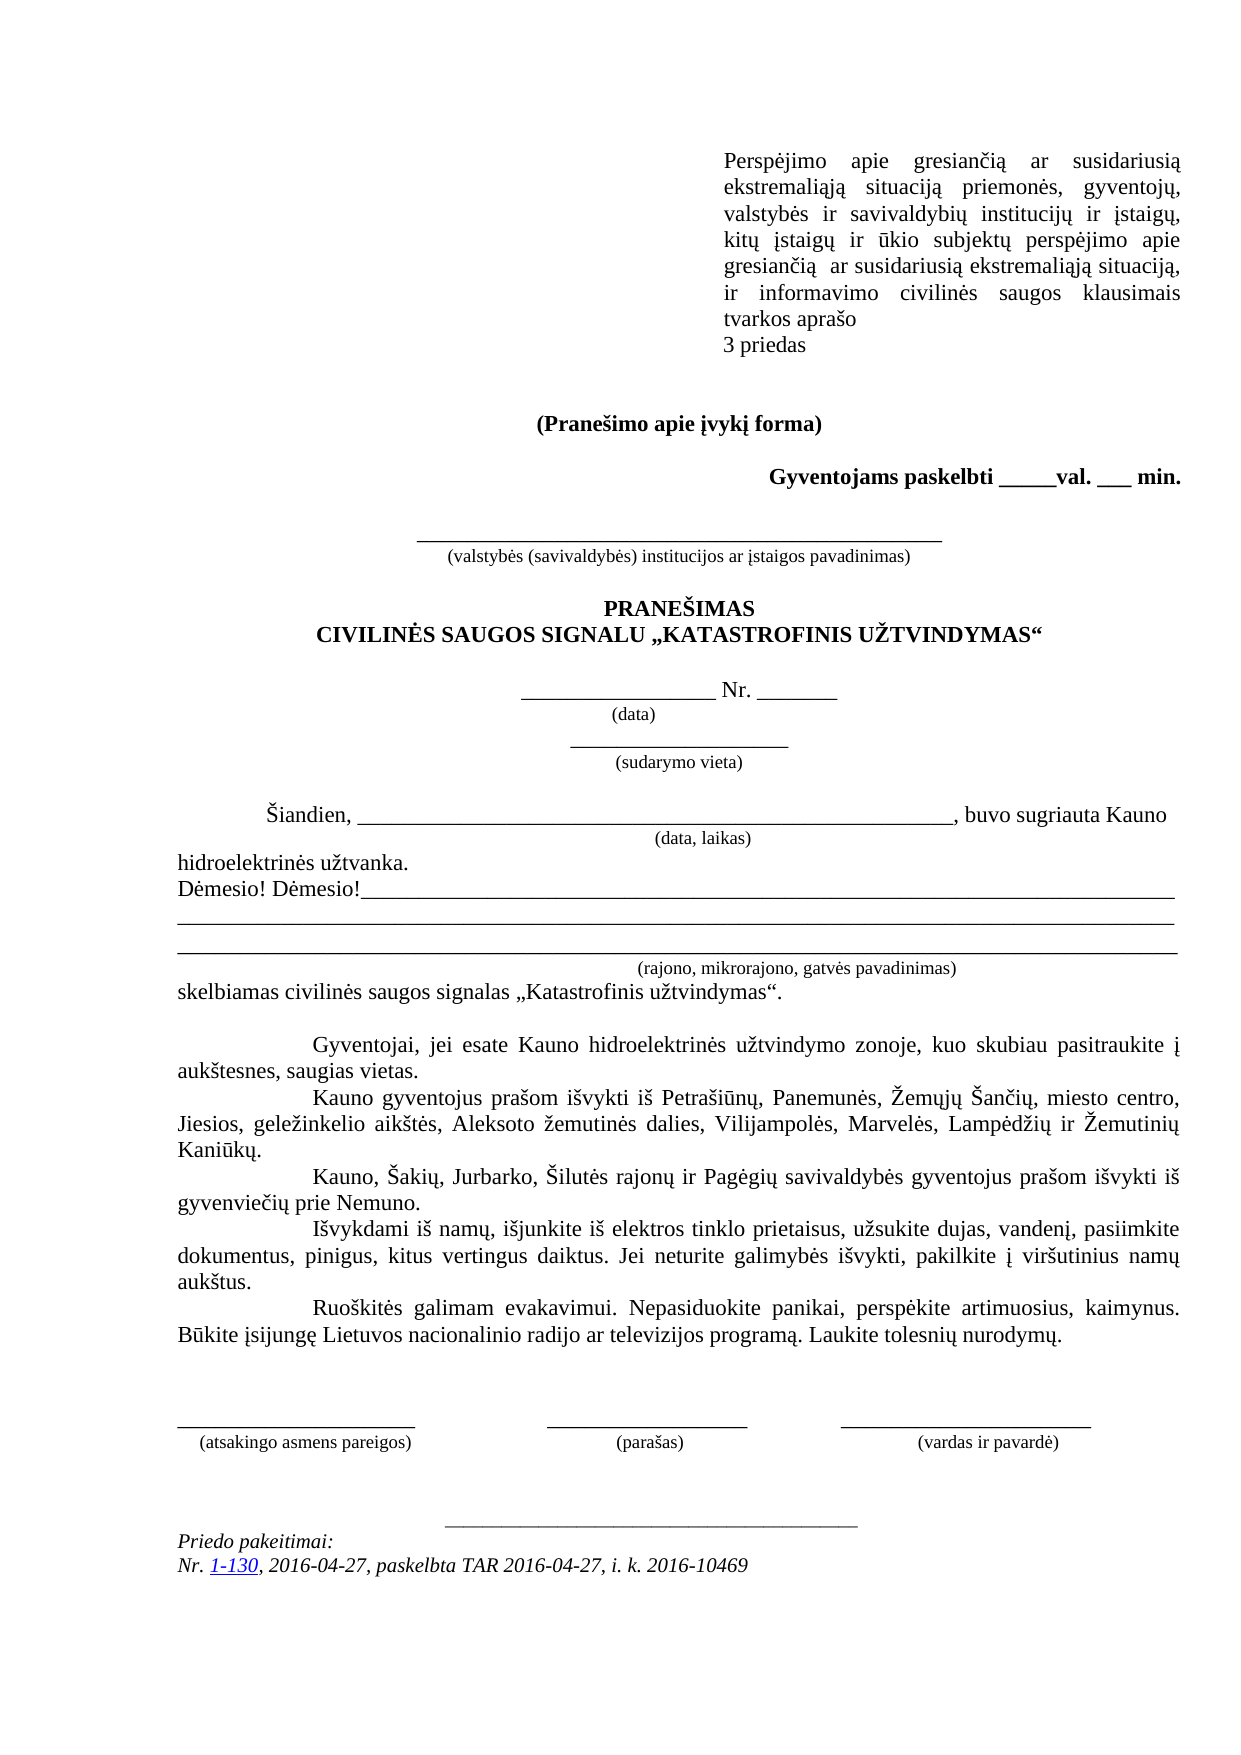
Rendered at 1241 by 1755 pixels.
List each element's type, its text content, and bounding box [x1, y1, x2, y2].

text Dėmesio! Dėmesio!_______________________________________________________________________ [177, 875, 1181, 902]
text Kauno, Šakių, Jurbarko, Šilutės rajonų ir Pagėgių savivaldybės gyventojus prašom išvykti iš gyvenviečių prie Nemuno. [177, 1163, 1181, 1215]
text pranešimas [177, 595, 1181, 621]
text Kauno gyventojus prašom išvykti iš Petrašiūnų, Panemunės, Žemųjų Šančių, miesto centro, Jiesios, geležinkelio aikštės, Aleksoto žemutinės dalies, Vilijampolės, Marvelės, Lampėdžių ir Žemutinių Kaniūkų. [177, 1084, 1181, 1163]
text skelbiamas civilinės saugos signalas „Katastrofinis užtvindymas“. [177, 978, 1181, 1004]
text (atsakingo asmens pareigos) (parašas) (vardas ir pavardė) [177, 1431, 1181, 1453]
text civilinės saugos signalu „Katastrofinis užtvindymas“ [177, 621, 1181, 648]
text Išvykdami iš namų, išjunkite iš elektros tinklo prietaisus, užsukite dujas, vandenį, pasiimkite dokumentus, pinigus, kitus vertingus daiktus. Jei neturite galimybės išvykti, pakilkite į viršutinius namų aukštus. [177, 1215, 1181, 1294]
text ___________________ ________________ ____________________ [177, 1402, 1178, 1431]
text (valstybės (savivaldybės) institucijos ar įstaigos pavadinimas) [177, 544, 1181, 566]
text Nr. 1-130, 2016-04-27, paskelbta TAR 2016-04-27, i. k. 2016-10469 [177, 1553, 1181, 1577]
text (data) [177, 703, 1181, 724]
text ___________________ [177, 724, 1181, 751]
text (data, laikas) [177, 827, 1181, 849]
text Šiandien, ____________________________________________________, buvo sugriauta Kauno [177, 801, 1181, 827]
text Ruoškitės galimam evakavimui. Nepasiduokite panikai, perspėkite artimuosius, kaimynus. Būkite įsijungę Lietuvos nacionalinio radijo ar televizijos programą. Laukite tolesnių nurodymų. [177, 1294, 1181, 1347]
text (rajono, mikrorajono, gatvės pavadinimas) [177, 957, 1181, 978]
text ____________________________________________ [121, 1508, 1181, 1529]
text Gyventojams paskelbti _____val. ___ min. [177, 463, 1181, 489]
text __________________________________________ [177, 516, 1181, 544]
text (sudarymo vieta) [177, 751, 1181, 772]
text _______________________________________________________________________________________ [177, 902, 1181, 928]
text (Pranešimo apie įvykį forma) [177, 410, 1181, 437]
text ________________________________________________________________________________ [177, 928, 1181, 957]
text 3 priedas [582, 331, 1181, 358]
text _________________ Nr. _______ [177, 676, 1181, 703]
text Gyventojai, jei esate Kauno hidroelektrinės užtvindymo zonoje, kuo skubiau pasitraukite į aukštesnes, saugias vietas. [177, 1031, 1181, 1084]
text Perspėjimo apie gresiančią ar susidariusią ekstremaliąją situaciją priemonės, gyventojų, valstybės ir savivaldybių institucijų ir įstaigų, kitų įstaigų ir ūkio subjektų perspėjimo apie gresiančią ar susidariusią ekstremaliąją situaciją, ir informavimo civilinės saugos klausimais tvarkos aprašo [723, 147, 1181, 331]
text hidroelektrinės užtvanka. [177, 849, 1181, 875]
text Priedo pakeitimai: [177, 1529, 1181, 1553]
